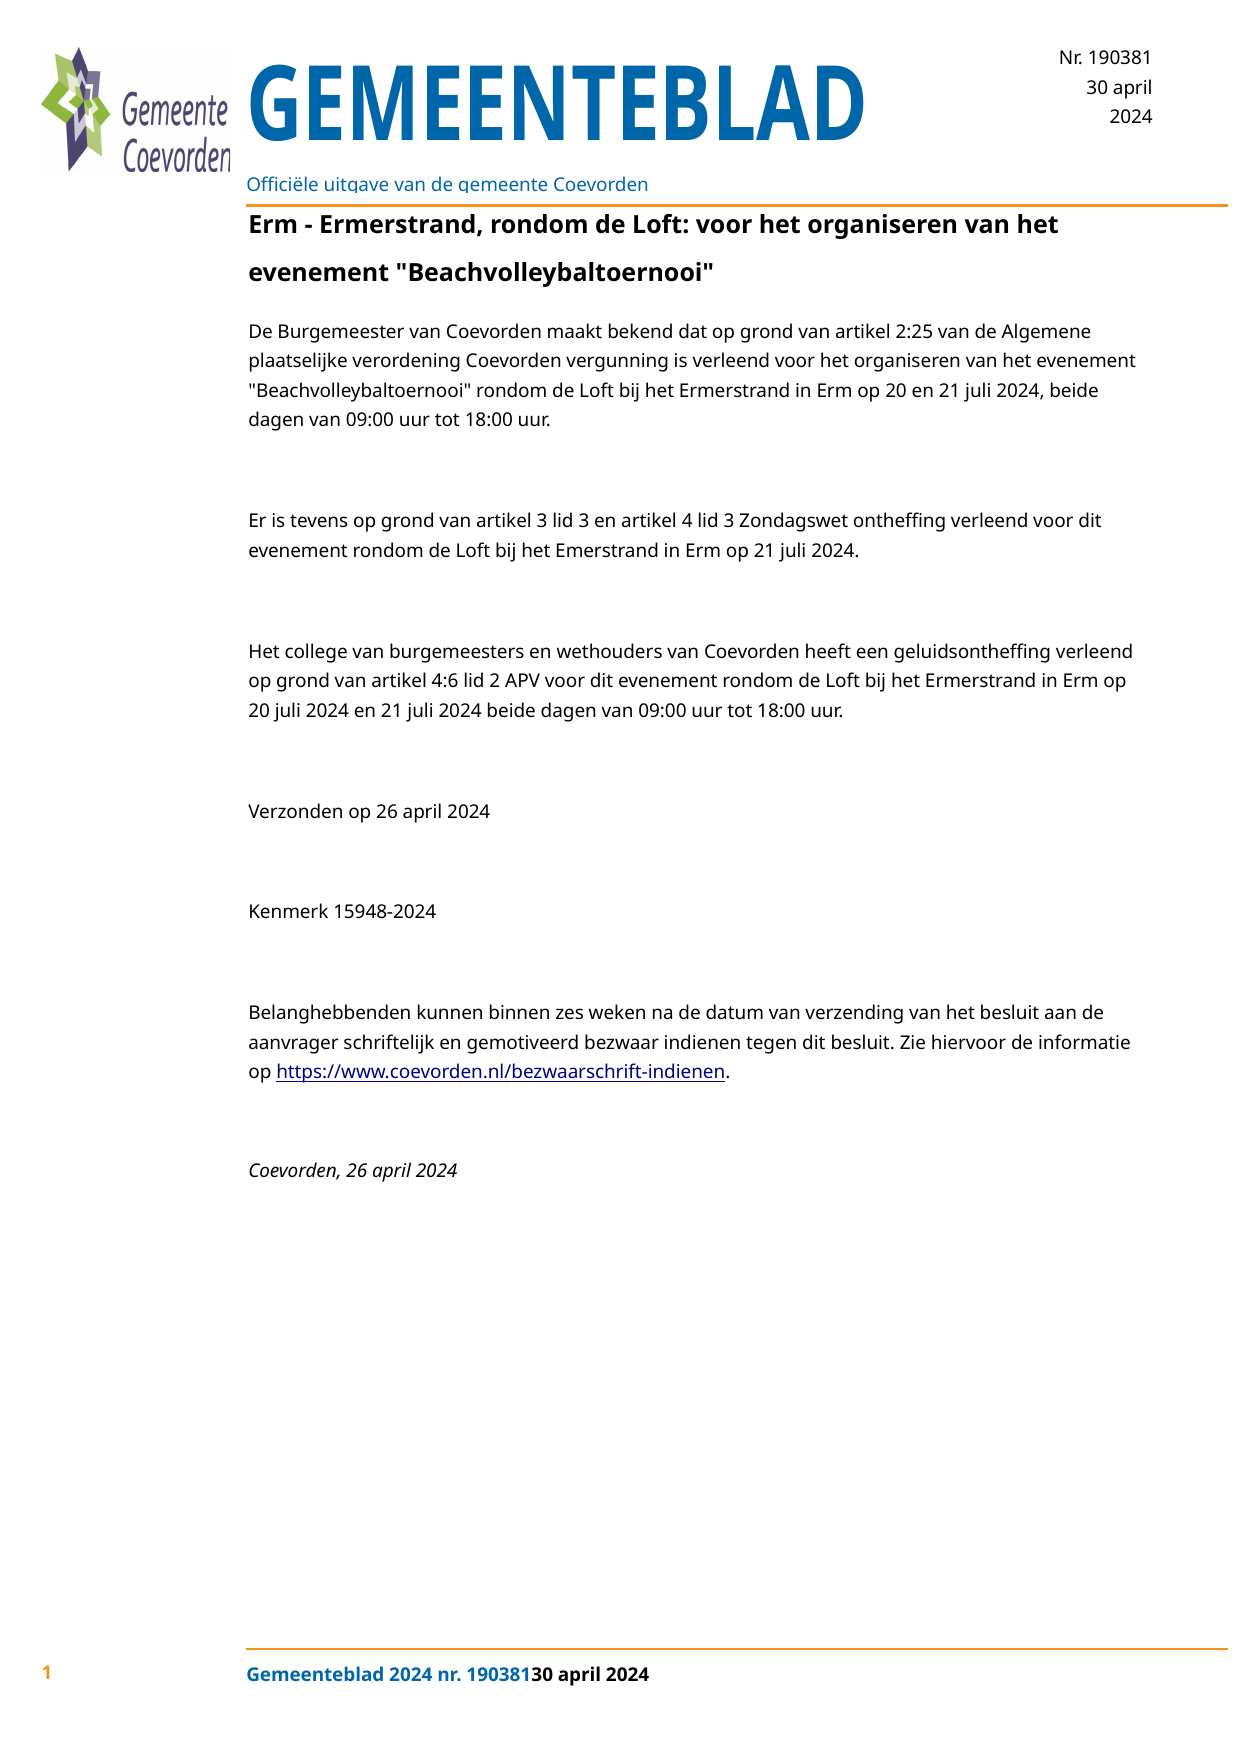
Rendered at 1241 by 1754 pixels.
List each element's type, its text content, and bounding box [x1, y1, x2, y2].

text Kenmerk 15948-2024 [248, 899, 1152, 924]
text Coevorden, 26 april 2024 [248, 1157, 1152, 1183]
picture [41, 47, 231, 172]
text Belanghebbenden kunnen binnen zes weken na de datum van verzending van het besluit aan de aanvrager schriftelijk en gemotiveerd bezwaar indienen tegen dit besluit. Zie hiervoor de informatie op https://www.coevorden.nl/bezwaarschrift-indienen. [248, 999, 1152, 1084]
text De Burgemeester van Coevorden maakt bekend dat op grond van artikel 2:25 van de Algemene plaatselijke verordening Coevorden vergunning is verleend voor het organiseren van het evenement "Beachvolleybaltoernooi" rondom de Loft bij het Ermerstrand in Erm op 20 en 21 juli 2024, beide dagen van 09:00 uur tot 18:00 uur. [248, 318, 1152, 432]
text Het college van burgemeesters en wethouders van Coevorden heeft een geluidsontheffing verleend op grond van artikel 4:6 lid 2 APV voor dit evenement rondom de Loft bij het Ermerstrand in Erm op 20 juli 2024 en 21 juli 2024 beide dagen van 09:00 uur tot 18:00 uur. [248, 638, 1152, 723]
text Er is tevens op grond van artikel 3 lid 3 en artikel 4 lid 3 Zondagswet ontheffing verleend voor dit evenement rondom de Loft bij het Emerstrand in Erm op 21 juli 2024. [248, 507, 1152, 563]
text Verzonden op 26 april 2024 [248, 798, 1152, 824]
text Erm - Ermerstrand, rondom de Loft: voor het organiseren van het evenement "Beachvolleybaltoernooi" [248, 207, 1152, 288]
